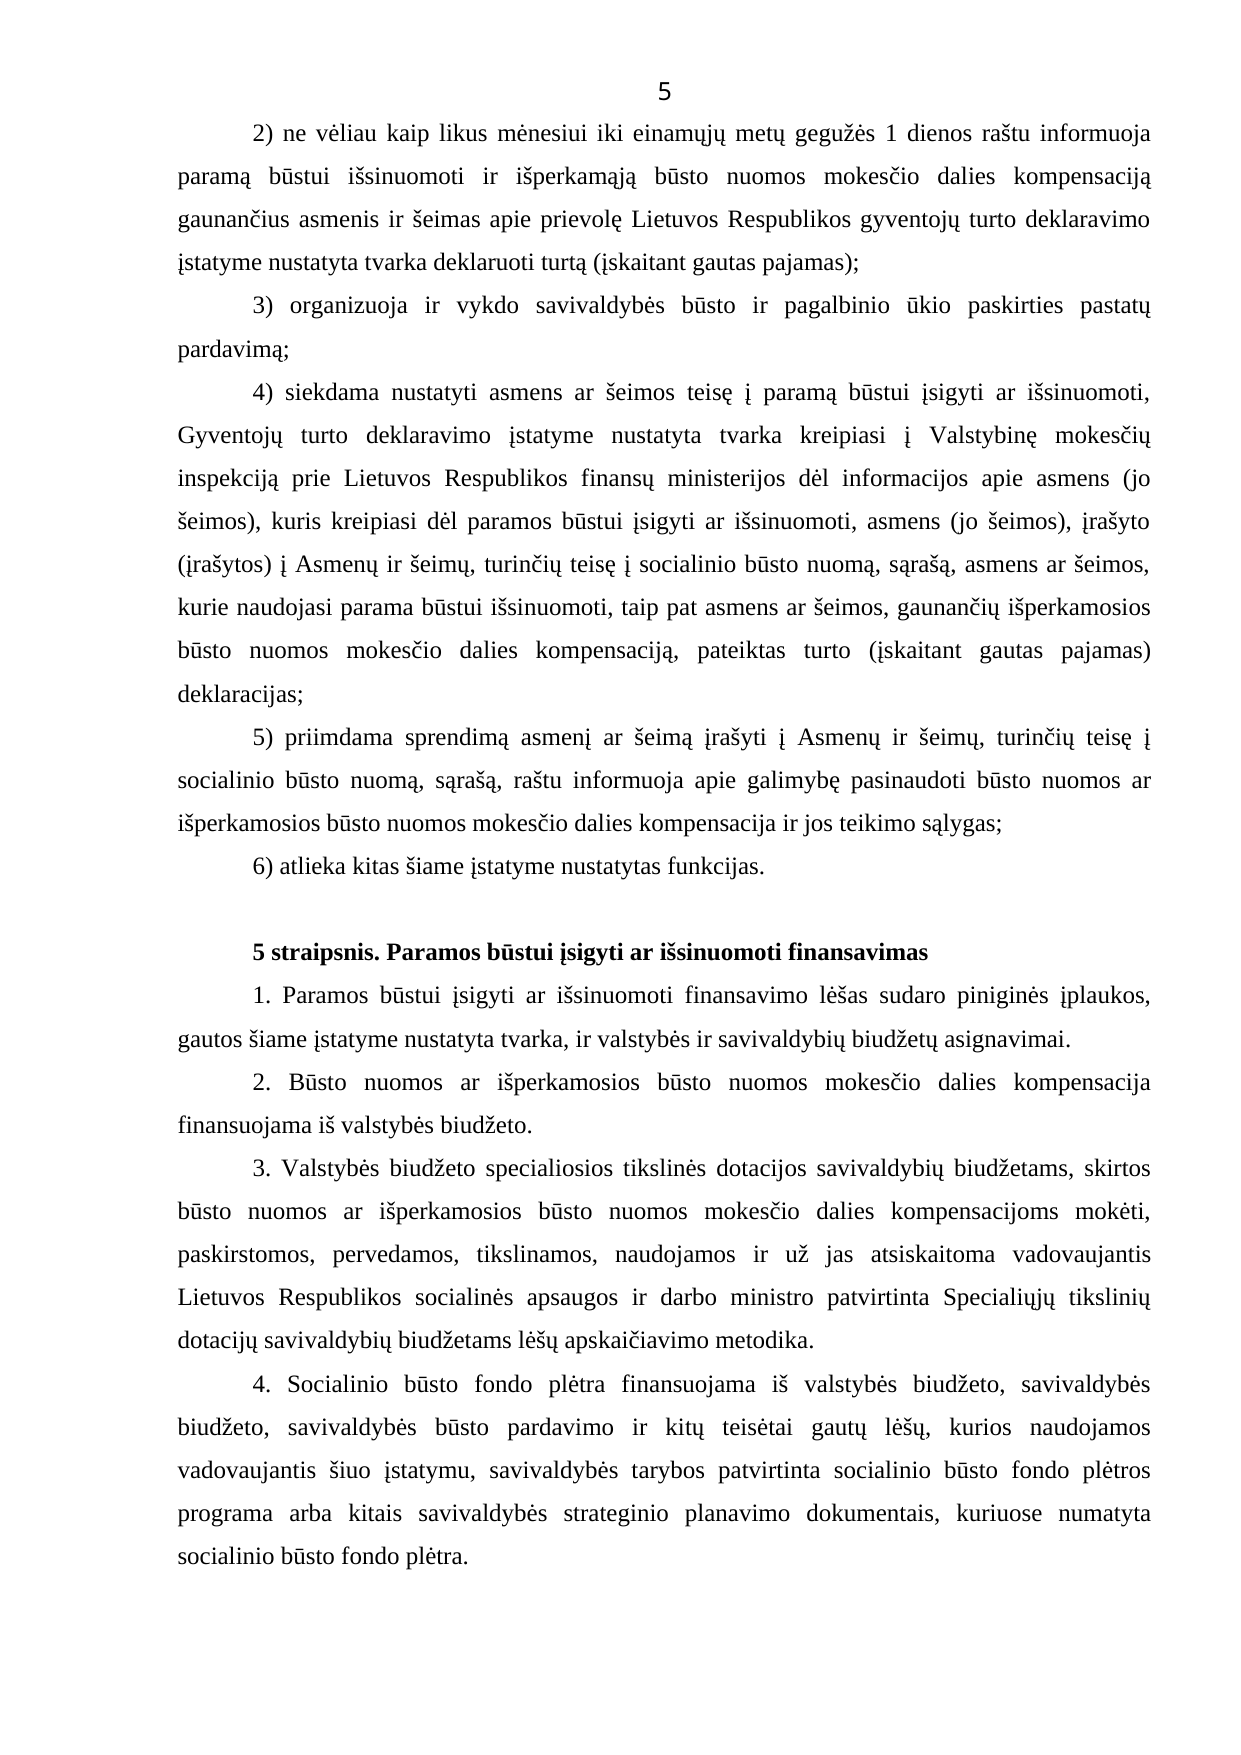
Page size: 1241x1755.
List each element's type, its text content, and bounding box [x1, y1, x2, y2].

text 5) priimdama sprendimą asmenį ar šeimą įrašyti į Asmenų ir šeimų, turinčių teisę į socialinio būsto nuomą, sąrašą, raštu informuoja apie galimybę pasinaudoti būsto nuomos ar išperkamosios būsto nuomos mokesčio dalies kompensacija ir jos teikimo sąlygas; [177, 722, 1152, 837]
text 4) siekdama nustatyti asmens ar šeimos teisę į paramą būstui įsigyti ar išsinuomoti, Gyventojų turto deklaravimo įstatyme nustatyta tvarka kreipiasi į Valstybinę mokesčių inspekciją prie Lietuvos Respublikos finansų ministerijos dėl informacijos apie asmens (jo šeimos), kuris kreipiasi dėl paramos būstui įsigyti ar išsinuomoti, asmens (jo šeimos), įrašyto (įrašytos) į Asmenų ir šeimų, turinčių teisę į socialinio būsto nuomą, sąrašą, asmens ar šeimos, kurie naudojasi parama būstui išsinuomoti, taip pat asmens ar šeimos, gaunančių išperkamosios būsto nuomos mokesčio dalies kompensaciją, pateiktas turto (įskaitant gautas pajamas) deklaracijas; [177, 377, 1152, 707]
text 6) atlieka kitas šiame įstatyme nustatytas funkcijas. [177, 851, 1152, 880]
text 2. Būsto nuomos ar išperkamosios būsto nuomos mokesčio dalies kompensacija finansuojama iš valstybės biudžeto. [177, 1067, 1152, 1139]
text 4. Socialinio būsto fondo plėtra finansuojama iš valstybės biudžeto, savivaldybės biudžeto, savivaldybės būsto pardavimo ir kitų teisėtai gautų lėšų, kurios naudojamos vadovaujantis šiuo įstatymu, savivaldybės tarybos patvirtinta socialinio būsto fondo plėtros programa arba kitais savivaldybės strateginio planavimo dokumentais, kuriuose numatyta socialinio būsto fondo plėtra. [177, 1369, 1152, 1570]
text 5 straipsnis. Paramos būstui įsigyti ar išsinuomoti finansavimas [177, 937, 1152, 966]
text 2) ne vėliau kaip likus mėnesiui iki einamųjų metų gegužės 1 dienos raštu informuoja paramą būstui išsinuomoti ir išperkamąją būsto nuomos mokesčio dalies kompensaciją gaunančius asmenis ir šeimas apie prievolę Lietuvos Respublikos gyventojų turto deklaravimo įstatyme nustatyta tvarka deklaruoti turtą (įskaitant gautas pajamas); [177, 118, 1152, 276]
text 1. Paramos būstui įsigyti ar išsinuomoti finansavimo lėšas sudaro piniginės įplaukos, gautos šiame įstatyme nustatyta tvarka, ir valstybės ir savivaldybių biudžetų asignavimai. [177, 981, 1152, 1052]
text 3) organizuoja ir vykdo savivaldybės būsto ir pagalbinio ūkio paskirties pastatų pardavimą; [177, 291, 1152, 362]
text 3. Valstybės biudžeto specialiosios tikslinės dotacijos savivaldybių biudžetams, skirtos būsto nuomos ar išperkamosios būsto nuomos mokesčio dalies kompensacijoms mokėti, paskirstomos, pervedamos, tikslinamos, naudojamos ir už jas atsiskaitoma vadovaujantis Lietuvos Respublikos socialinės apsaugos ir darbo ministro patvirtinta Specialiųjų tikslinių dotacijų savivaldybių biudžetams lėšų apskaičiavimo metodika. [177, 1153, 1152, 1354]
